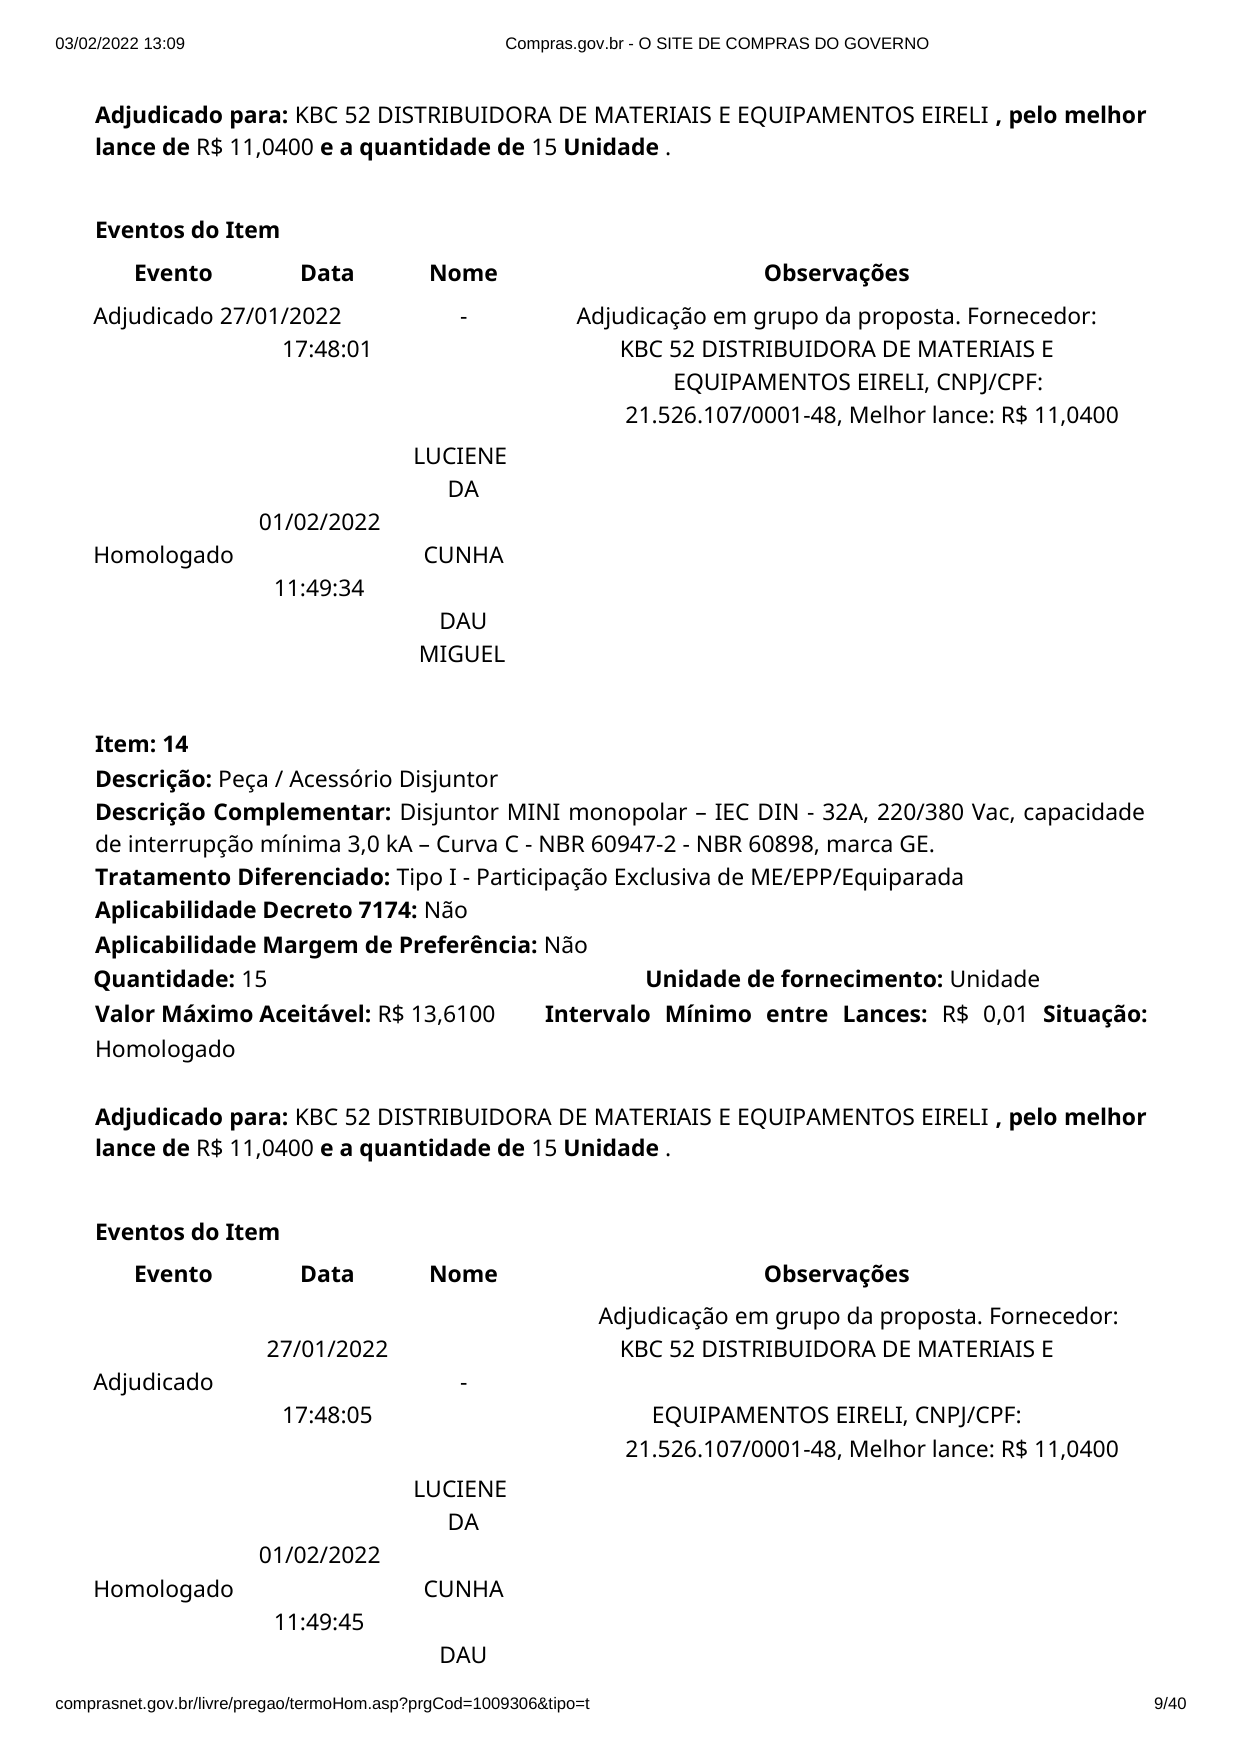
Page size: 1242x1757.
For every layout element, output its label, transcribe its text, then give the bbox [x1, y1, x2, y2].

text Descrição Complementar: Disjuntor MINI monopolar – IEC DIN - 32A, 220/380 Vac, capacidade de interrupção mínima 3,0 kA – Curva C - NBR 60947-2 - NBR 60898, marca GE. [95, 796, 1146, 859]
text Descrição: Peça / Acessório Disjuntor [95, 763, 1146, 794]
text DAU [439, 605, 1146, 637]
text Tratamento Diferenciado: Tipo I - Participação Exclusiva de ME/EPP/Equiparada [95, 861, 1146, 892]
text Evento Data Nome Observações [93, 257, 1147, 288]
text LUCIENE [413, 1473, 1146, 1504]
text EQUIPAMENTOS EIRELI, CNPJ/CPF: [94, 366, 1043, 397]
text Adjudicado para: KBC 52 DISTRIBUIDORA DE MATERIAIS E EQUIPAMENTOS EIRELI , pelo melhor lance de R$ 11,0400 e a quantidade de 15 Unidade . [95, 1101, 1146, 1164]
text DA [447, 1506, 1146, 1538]
text 11:49:34 [273, 572, 1146, 603]
text DA [447, 473, 1146, 504]
text MIGUEL [418, 638, 1146, 670]
text Homologado CUNHA [93, 1573, 1147, 1604]
text 11:49:45 [273, 1606, 1146, 1637]
text 21.526.107/0001-48, Melhor lance: R$ 11,0400 [94, 1433, 1119, 1464]
text 21.526.107/0001-48, Melhor lance: R$ 11,0400 [94, 399, 1119, 430]
text 01/02/2022 [259, 506, 1146, 537]
text Item: 14 [95, 728, 1147, 759]
text 17:48:05 EQUIPAMENTOS EIRELI, CNPJ/CPF: [93, 1399, 1147, 1431]
text LUCIENE [413, 440, 1146, 471]
text Quantidade: 15 Unidade de fornecimento: Unidade [93, 963, 1147, 995]
text DAU [439, 1639, 1146, 1670]
text Aplicabilidade Decreto 7174: Não [95, 894, 1147, 925]
text 01/02/2022 [259, 1539, 1146, 1571]
text Eventos do Item [95, 214, 1147, 246]
text Valor Máximo Aceitável: R$ 13,6100 Intervalo Mínimo entre Lances: R$ 0,01 Situação: Homologado [95, 998, 1147, 1064]
text 17:48:01 KBC 52 DISTRIBUIDORA DE MATERIAIS E [93, 333, 1147, 364]
text Eventos do Item [95, 1216, 1147, 1247]
text Aplicabilidade Margem de Preferência: Não [95, 929, 1147, 960]
text Adjudicado - [93, 1366, 1147, 1398]
text Adjudicação em grupo da proposta. Fornecedor: [94, 1300, 1119, 1331]
text Evento Data Nome Observações [93, 1258, 1147, 1289]
text 27/01/2022 KBC 52 DISTRIBUIDORA DE MATERIAIS E [93, 1333, 1147, 1364]
text Adjudicado 27/01/2022 - Adjudicação em grupo da proposta. Fornecedor: [93, 300, 1147, 331]
text Adjudicado para: KBC 52 DISTRIBUIDORA DE MATERIAIS E EQUIPAMENTOS EIRELI , pelo melhor lance de R$ 11,0400 e a quantidade de 15 Unidade . [95, 99, 1146, 162]
text Homologado CUNHA [93, 539, 1147, 570]
